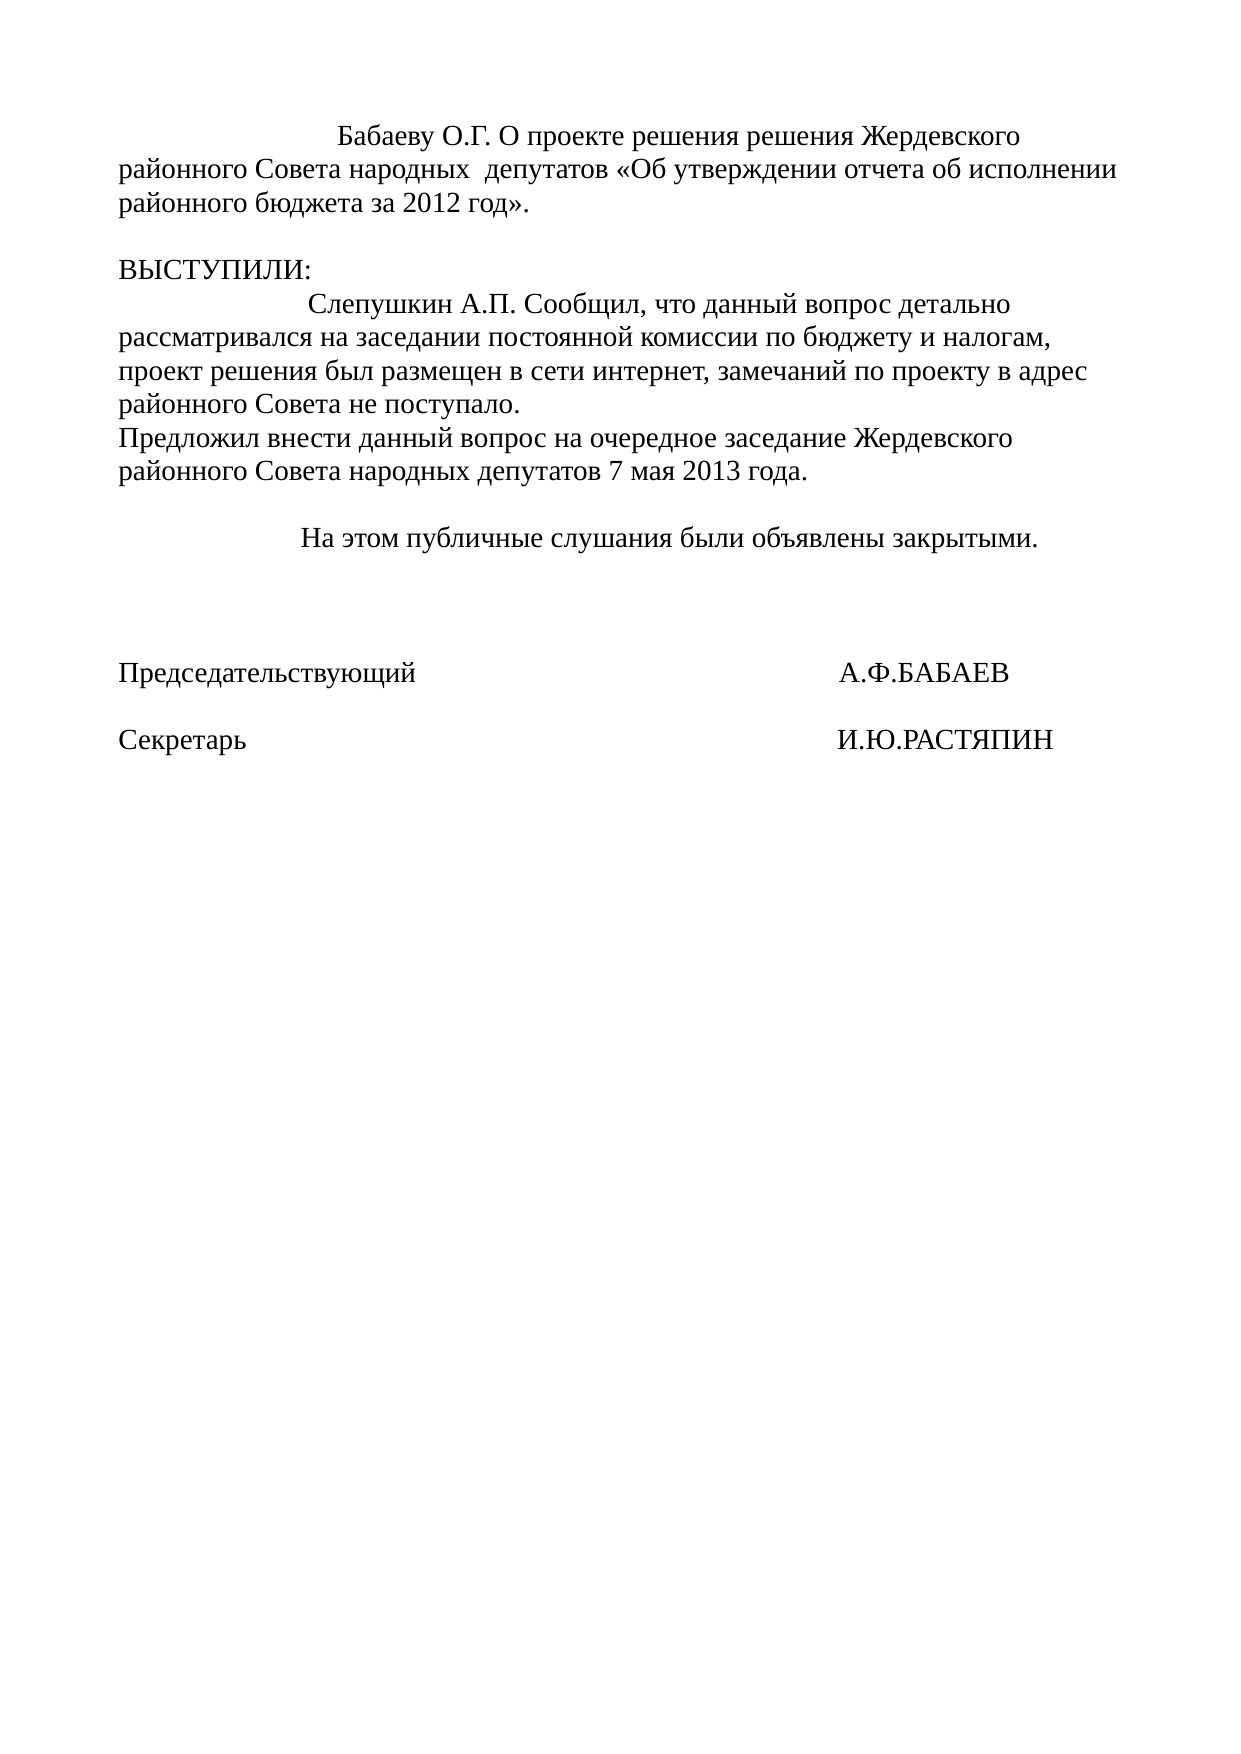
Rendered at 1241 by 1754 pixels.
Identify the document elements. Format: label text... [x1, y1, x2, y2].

text Предложил внести данный вопрос на очередное заседание Жердевского районного Совета народных депутатов 7 мая 2013 года. [118, 420, 1122, 487]
text Председательствующий А.Ф.БАБАЕВ [118, 655, 1122, 688]
text ВЫСТУПИЛИ: [118, 252, 1122, 286]
text На этом публичные слушания были объявлены закрытыми. [118, 521, 1122, 554]
text Бабаеву О.Г. О проекте решения решения Жердевского районного Совета народных депутатов «Об утверждении отчета об исполнении районного бюджета за 2012 год». [118, 118, 1122, 219]
text Секретарь И.Ю.РАСТЯПИН [118, 722, 1122, 755]
text Слепушкин А.П. Сообщил, что данный вопрос детально рассматривался на заседании постоянной комиссии по бюджету и налогам, проект решения был размещен в сети интернет, замечаний по проекту в адрес районного Совета не поступало. [118, 286, 1122, 420]
